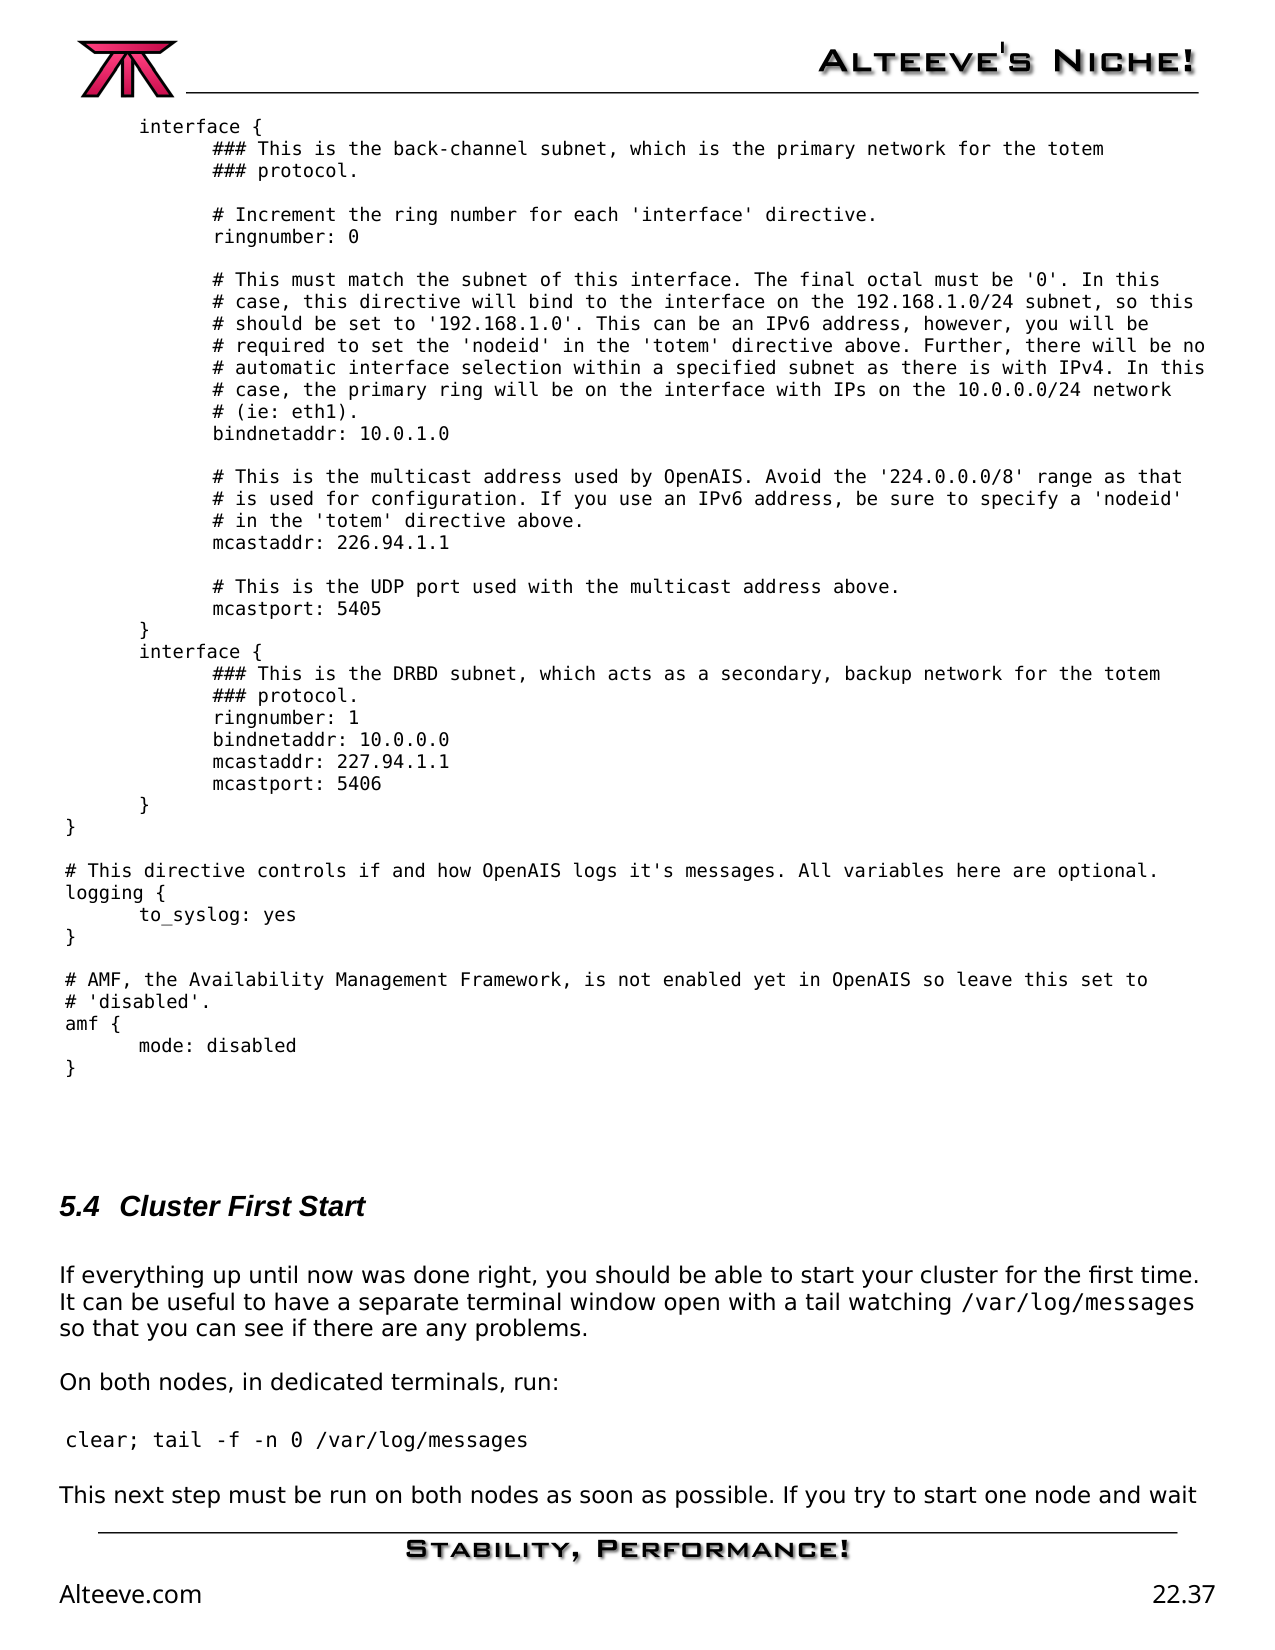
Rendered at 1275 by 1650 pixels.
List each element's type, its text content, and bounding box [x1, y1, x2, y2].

subtitle Cluster First Start [59, 1189, 1216, 1223]
table_header interface { ### This is the back-channel subnet, which is the primary network for the totem ### protocol. # Increment the ring number for each 'interface' directive. ringnumber: 0 # This must match the subnet of this interface. The final octal must be '0'. In this # case, this directive will bind to the interface on the 192.168.1.0/24 subnet, so this # should be set to '192.168.1.0'. This can be an IPv6 address, however, you will be # required to set the 'nodeid' in the 'totem' directive above. Further, there will be no # automatic interface selection within a specified subnet as there is with IPv4. In this # case, the primary ring will be on the interface with IPs on the 10.0.0.0/24 network # (ie: eth1). bindnetaddr: 10.0.1.0 # This is the multicast address used by OpenAIS. Avoid the '224.0.0.0/8' range as that # is used for configuration. If you use an IPv6 address, be sure to specify a 'nodeid' # in the 'totem' directive above. mcastaddr: 226.94.1.1 # This is the UDP port used with the multicast address above. mcastport: 5405 } interface { ### This is the DRBD subnet, which acts as a secondary, backup network for the totem ### protocol. ringnumber: 1 bindnetaddr: 10.0.0.0 mcastaddr: 227.94.1.1 mcastport: 5406 } } # This directive controls if and how OpenAIS logs it's messages. All variables here are optional. logging { to_syslog: yes } # AMF, the Availability Management Framework, is not enabled yet in OpenAIS so leave this set to # 'disabled'. amf { mode: disabled } [59, 111, 1216, 1084]
text On both nodes, in dedicated terminals, run: [59, 1369, 1216, 1396]
text If everything up until now was done right, you should be able to start your cluster for the first time. It can be useful to have a separate terminal window open with a tail watching /var/log/messages so that you can see if there are any problems. [59, 1262, 1216, 1342]
picture [76, 1525, 1199, 1569]
text This next step must be run on both nodes as soon as possible. If you try to start one node and wait [59, 1482, 1216, 1509]
picture [76, 39, 1199, 99]
table_header clear; tail -f -n 0 /var/log/messages [59, 1422, 1216, 1458]
